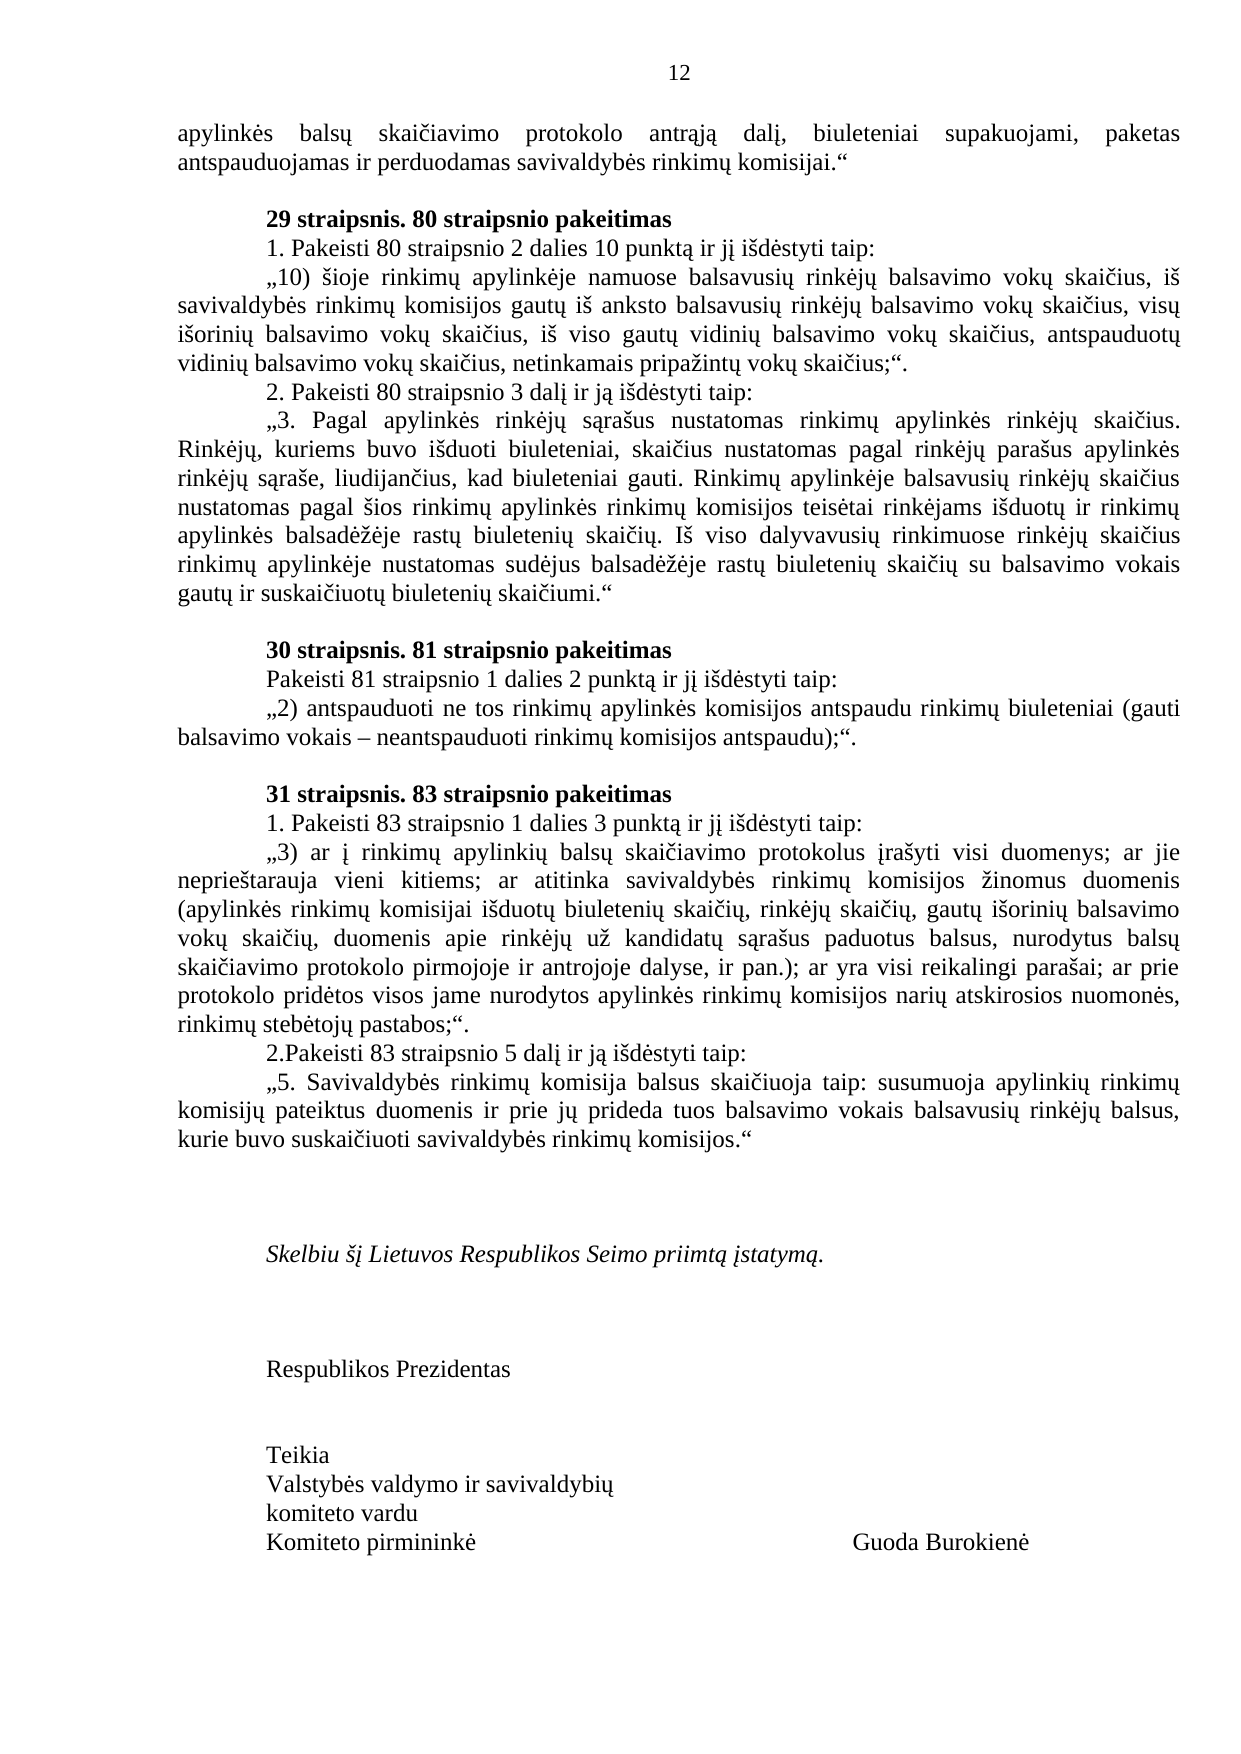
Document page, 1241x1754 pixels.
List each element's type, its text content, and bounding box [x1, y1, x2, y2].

text 29 straipsnis. 80 straipsnio pakeitimas [177, 204, 1181, 233]
text „2) antspauduoti ne tos rinkimų apylinkės komisijos antspaudu rinkimų biuleteniai (gauti balsavimo vokais – neantspauduoti rinkimų komisijos antspaudu);“. [177, 693, 1181, 751]
text 1. Pakeisti 80 straipsnio 2 dalies 10 punktą ir jį išdėstyti taip: [177, 233, 1181, 262]
text Respublikos Prezidentas [177, 1354, 1181, 1383]
text Pakeisti 81 straipsnio 1 dalies 2 punktą ir jį išdėstyti taip: [177, 664, 1181, 693]
text „10) šioje rinkimų apylinkėje namuose balsavusių rinkėjų balsavimo vokų skaičius, iš savivaldybės rinkimų komisijos gautų iš anksto balsavusių rinkėjų balsavimo vokų skaičius, visų išorinių balsavimo vokų skaičius, iš viso gautų vidinių balsavimo vokų skaičius, antspauduotų vidinių balsavimo vokų skaičius, netinkamais pripažintų vokų skaičius;“. [177, 262, 1181, 377]
text Teikia [177, 1441, 1181, 1469]
text 2. Pakeisti 80 straipsnio 3 dalį ir ją išdėstyti taip: [177, 377, 1181, 406]
text 1. Pakeisti 83 straipsnio 1 dalies 3 punktą ir jį išdėstyti taip: [177, 808, 1181, 837]
text 2.Pakeisti 83 straipsnio 5 dalį ir ją išdėstyti taip: [177, 1038, 1181, 1067]
text apylinkės balsų skaičiavimo protokolo antrąją dalį, biuleteniai supakuojami, paketas antspauduojamas ir perduodamas savivaldybės rinkimų komisijai.“ [177, 118, 1181, 176]
text „3) ar į rinkimų apylinkių balsų skaičiavimo protokolus įrašyti visi duomenys; ar jie neprieštarauja vieni kitiems; ar atitinka savivaldybės rinkimų komisijos žinomus duomenis (apylinkės rinkimų komisijai išduotų biuletenių skaičių, rinkėjų skaičių, gautų išorinių balsavimo vokų skaičių, duomenis apie rinkėjų už kandidatų sąrašus paduotus balsus, nurodytus balsų skaičiavimo protokolo pirmojoje ir antrojoje dalyse, ir pan.); ar yra visi reikalingi parašai; ar prie protokolo pridėtos visos jame nurodytos apylinkės rinkimų komisijos narių atskirosios nuomonės, rinkimų stebėtojų pastabos;“. [177, 837, 1181, 1038]
text Skelbiu šį Lietuvos Respublikos Seimo priimtą įstatymą. [177, 1239, 1181, 1268]
text Valstybės valdymo ir savivaldybių [177, 1469, 1181, 1498]
text „3. Pagal apylinkės rinkėjų sąrašus nustatomas rinkimų apylinkės rinkėjų skaičius. Rinkėjų, kuriems buvo išduoti biuleteniai, skaičius nustatomas pagal rinkėjų parašus apylinkės rinkėjų sąraše, liudijančius, kad biuleteniai gauti. Rinkimų apylinkėje balsavusių rinkėjų skaičius nustatomas pagal šios rinkimų apylinkės rinkimų komisijos teisėtai rinkėjams išduotų ir rinkimų apylinkės balsadėžėje rastų biuletenių skaičių. Iš viso dalyvavusių rinkimuose rinkėjų skaičius rinkimų apylinkėje nustatomas sudėjus balsadėžėje rastų biuletenių skaičių su balsavimo vokais gautų ir suskaičiuotų biuletenių skaičiumi.“ [177, 406, 1181, 607]
text komiteto vardu [177, 1498, 1181, 1527]
text 30 straipsnis. 81 straipsnio pakeitimas [177, 636, 1181, 664]
text „5. Savivaldybės rinkimų komisija balsus skaičiuoja taip: susumuoja apylinkių rinkimų komisijų pateiktus duomenis ir prie jų prideda tuos balsavimo vokais balsavusių rinkėjų balsus, kurie buvo suskaičiuoti savivaldybės rinkimų komisijos.“ [177, 1067, 1181, 1153]
text 31 straipsnis. 83 straipsnio pakeitimas [177, 779, 1181, 808]
text Komiteto pirmininkė Guoda Burokienė [177, 1527, 1181, 1556]
